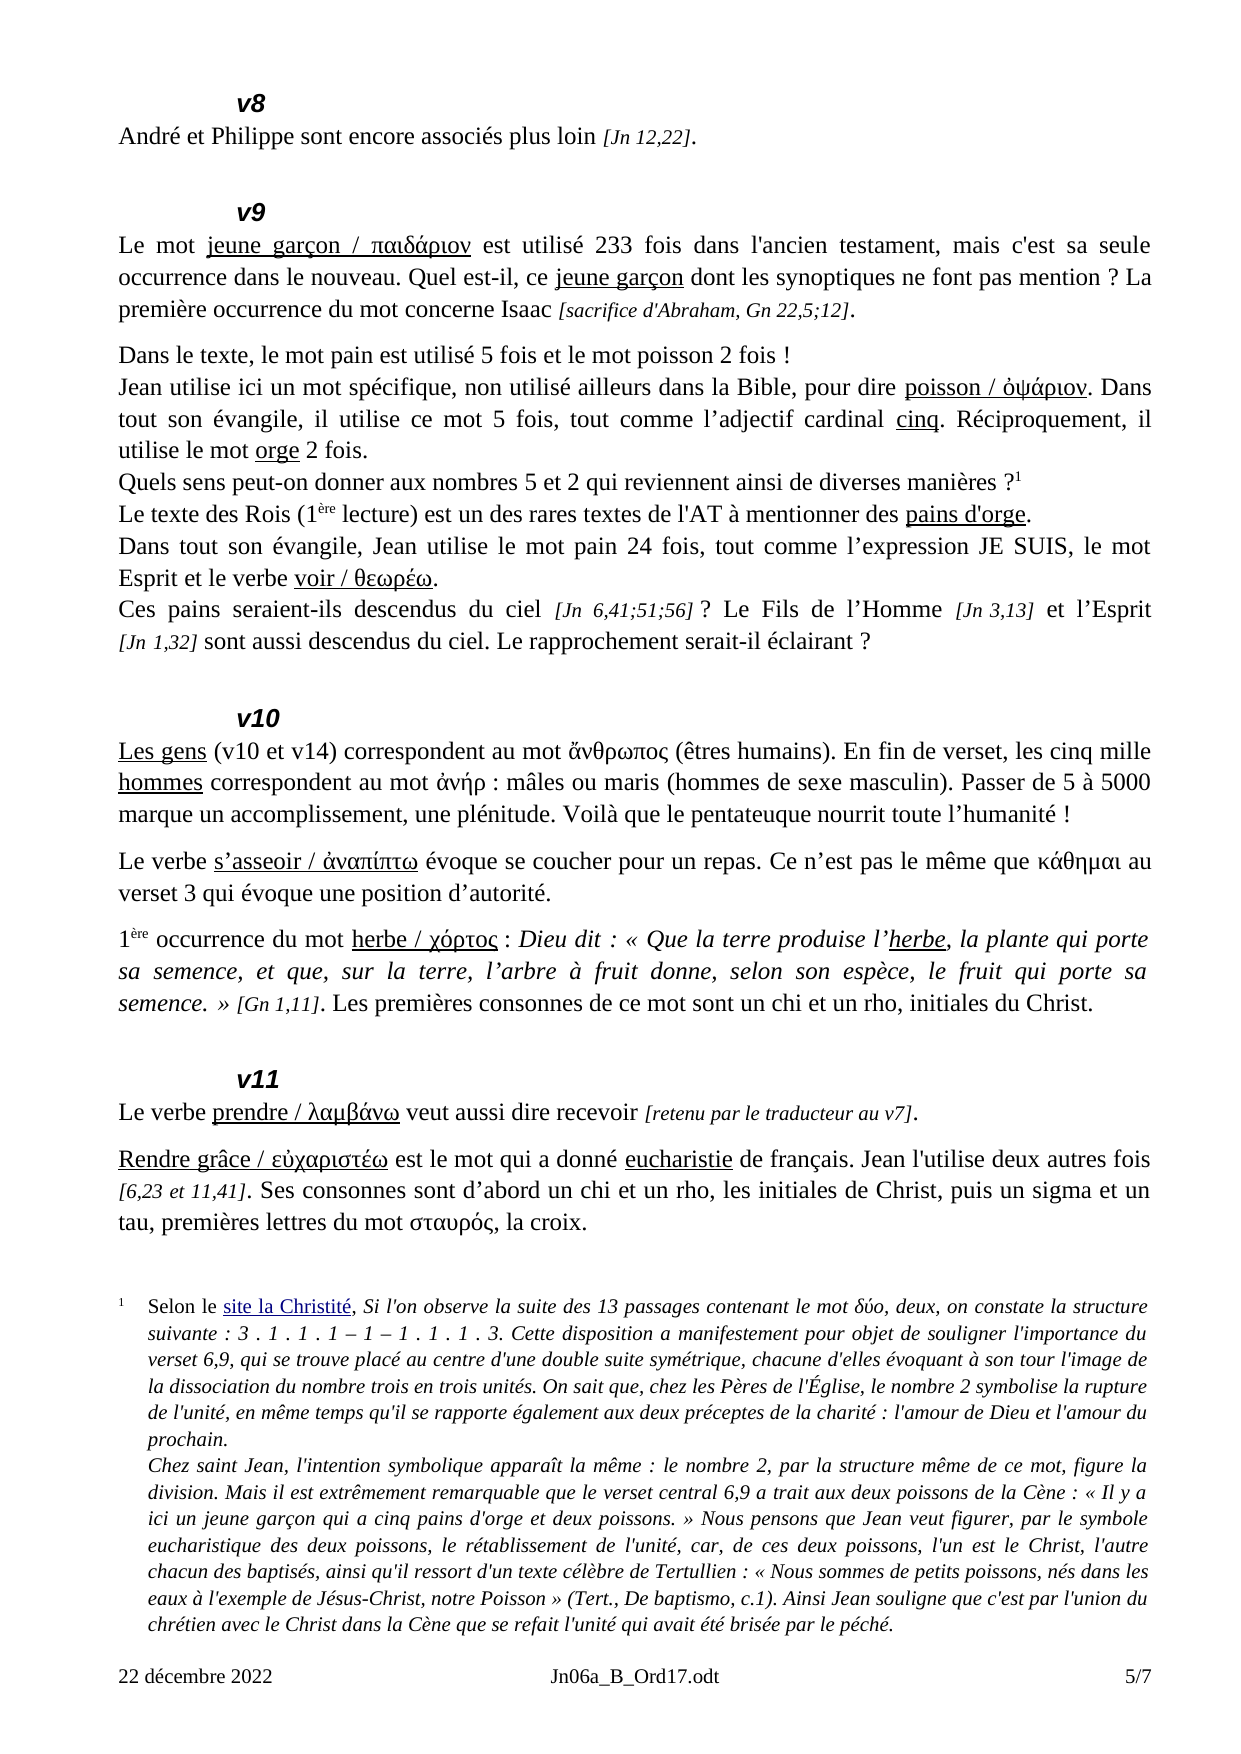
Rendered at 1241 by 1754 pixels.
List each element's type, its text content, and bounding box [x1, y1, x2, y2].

text Ces pains seraient-ils descendus du ciel [Jn 6,41;51;56] ? Le Fils de l’Homme [Jn 3,13] et l’Esprit [Jn 1,32] sont aussi descendus du ciel. Le rapprochement serait-il éclairant ? [118, 596, 1152, 655]
subtitle v11 [236, 1065, 1152, 1094]
text Selon le site la Christité, Si l'on observe la suite des 13 passages contenant le mot δύο, deux, on constate la structure suivante : 3 . 1 . 1 . 1 – 1 – 1 . 1 . 1 . 3. Cette disposition a manifestement pour objet de souligner l'importance du verset 6,9, qui se trouve placé au centre d'une double suite symétrique, chacune d'elles évoquant à son tour l'image de la dissociation du nombre trois en trois unités. On sait que, chez les Pères de l'Église, le nombre 2 symbolise la rupture de l'unité, en même temps qu'il se rapporte également aux deux préceptes de la charité : l'amour de Dieu et l'amour du prochain. Chez saint Jean, l'intention symbolique apparaît la même : le nombre 2, par la structure même de ce mot, figure la division. Mais il est extrêmement remarquable que le verset central 6,9 a trait aux deux poissons de la Cène : « Il y a ici un jeune garçon qui a cinq pains d'orge et deux poissons. » Nous pensons que Jean veut figurer, par le symbole eucharistique des deux poissons, le rétablissement de l'unité, car, de ces deux poissons, l'un est le Christ, l'autre chacun des baptisés, ainsi qu'il ressort d'un texte célèbre de Tertullien : « Nous sommes de petits poissons, nés dans les eaux à l'exemple de Jésus-Christ, notre Poisson » (Tert., De baptismo, c.1). Ainsi Jean souligne que c'est par l'union du chrétien avec le Christ dans la Cène que se refait l'unité qui avait été brisée par le péché. [118, 1295, 1152, 1636]
text Le mot jeune garçon / παιδάριον est utilisé 233 fois dans l'ancien testament, mais c'est sa seule occurrence dans le nouveau. Quel est-il, ce jeune garçon dont les synoptiques ne font pas mention ? La première occurrence du mot concerne Isaac [sacrifice d'Abraham, Gn 22,5;12]. [118, 231, 1152, 322]
text Rendre grâce / εὐχαριστέω est le mot qui a donné eucharistie de français. Jean l'utilise deux autres fois [6,23 et 11,41]. Ses consonnes sont d’abord un chi et un rho, les initiales de Christ, puis un sigma et un tau, premières lettres du mot σταυρός, la croix. [118, 1145, 1152, 1236]
text Dans le texte, le mot pain est utilisé 5 fois et le mot poisson 2 fois ! [118, 341, 1152, 369]
text Quels sens peut-on donner aux nombres 5 et 2 qui reviennent ainsi de diverses manières ? [118, 468, 1152, 496]
text Le verbe s’asseoir / ἀναπίπτω évoque se coucher pour un repas. Ce n’est pas le même que κάθημαι au verset 3 qui évoque une position d’autorité. [118, 847, 1152, 906]
text Le texte des Rois (1ère lecture) est un des rares textes de l'AT à mentionner des pains d'orge. [118, 500, 1152, 528]
subtitle v9 [236, 198, 1152, 227]
text Dans tout son évangile, Jean utilise le mot pain 24 fois, tout comme l’expression JE SUIS, le mot Esprit et le verbe voir / θεωρέω. [118, 532, 1152, 591]
subtitle v10 [236, 703, 1152, 732]
text Jean utilise ici un mot spécifique, non utilisé ailleurs dans la Bible, pour dire poisson / ὀψάριον. Dans tout son évangile, il utilise ce mot 5 fois, tout comme l’adjectif cardinal cinq. Réciproquement, il utilise le mot orge 2 fois. [118, 373, 1152, 464]
text 1ère occurrence du mot herbe / χόρτος : Dieu dit : « Que la terre produise l’herbe, la plante qui porte sa semence, et que, sur la terre, l’arbre à fruit donne, selon son espèce, le fruit qui porte sa semence. » [Gn 1,11]. Les premières consonnes de ce mot sont un chi et un rho, initiales du Christ. [118, 925, 1152, 1016]
text André et Philippe sont encore associés plus loin [Jn 12,22]. [118, 122, 1152, 149]
text Les gens (v10 et v14) correspondent au mot ἄνθρωπος (êtres humains). En fin de verset, les cinq mille hommes correspondent au mot ἀνήρ : mâles ou maris (hommes de sexe masculin). Passer de 5 à 5000 marque un accomplissement, une plénitude. Voilà que le pentateuque nourrit toute l’humanité ! [118, 737, 1152, 828]
subtitle v8 [236, 88, 1152, 117]
text Le verbe prendre / λαμβάνω veut aussi dire recevoir [retenu par le traducteur au v7]. [118, 1098, 1152, 1126]
